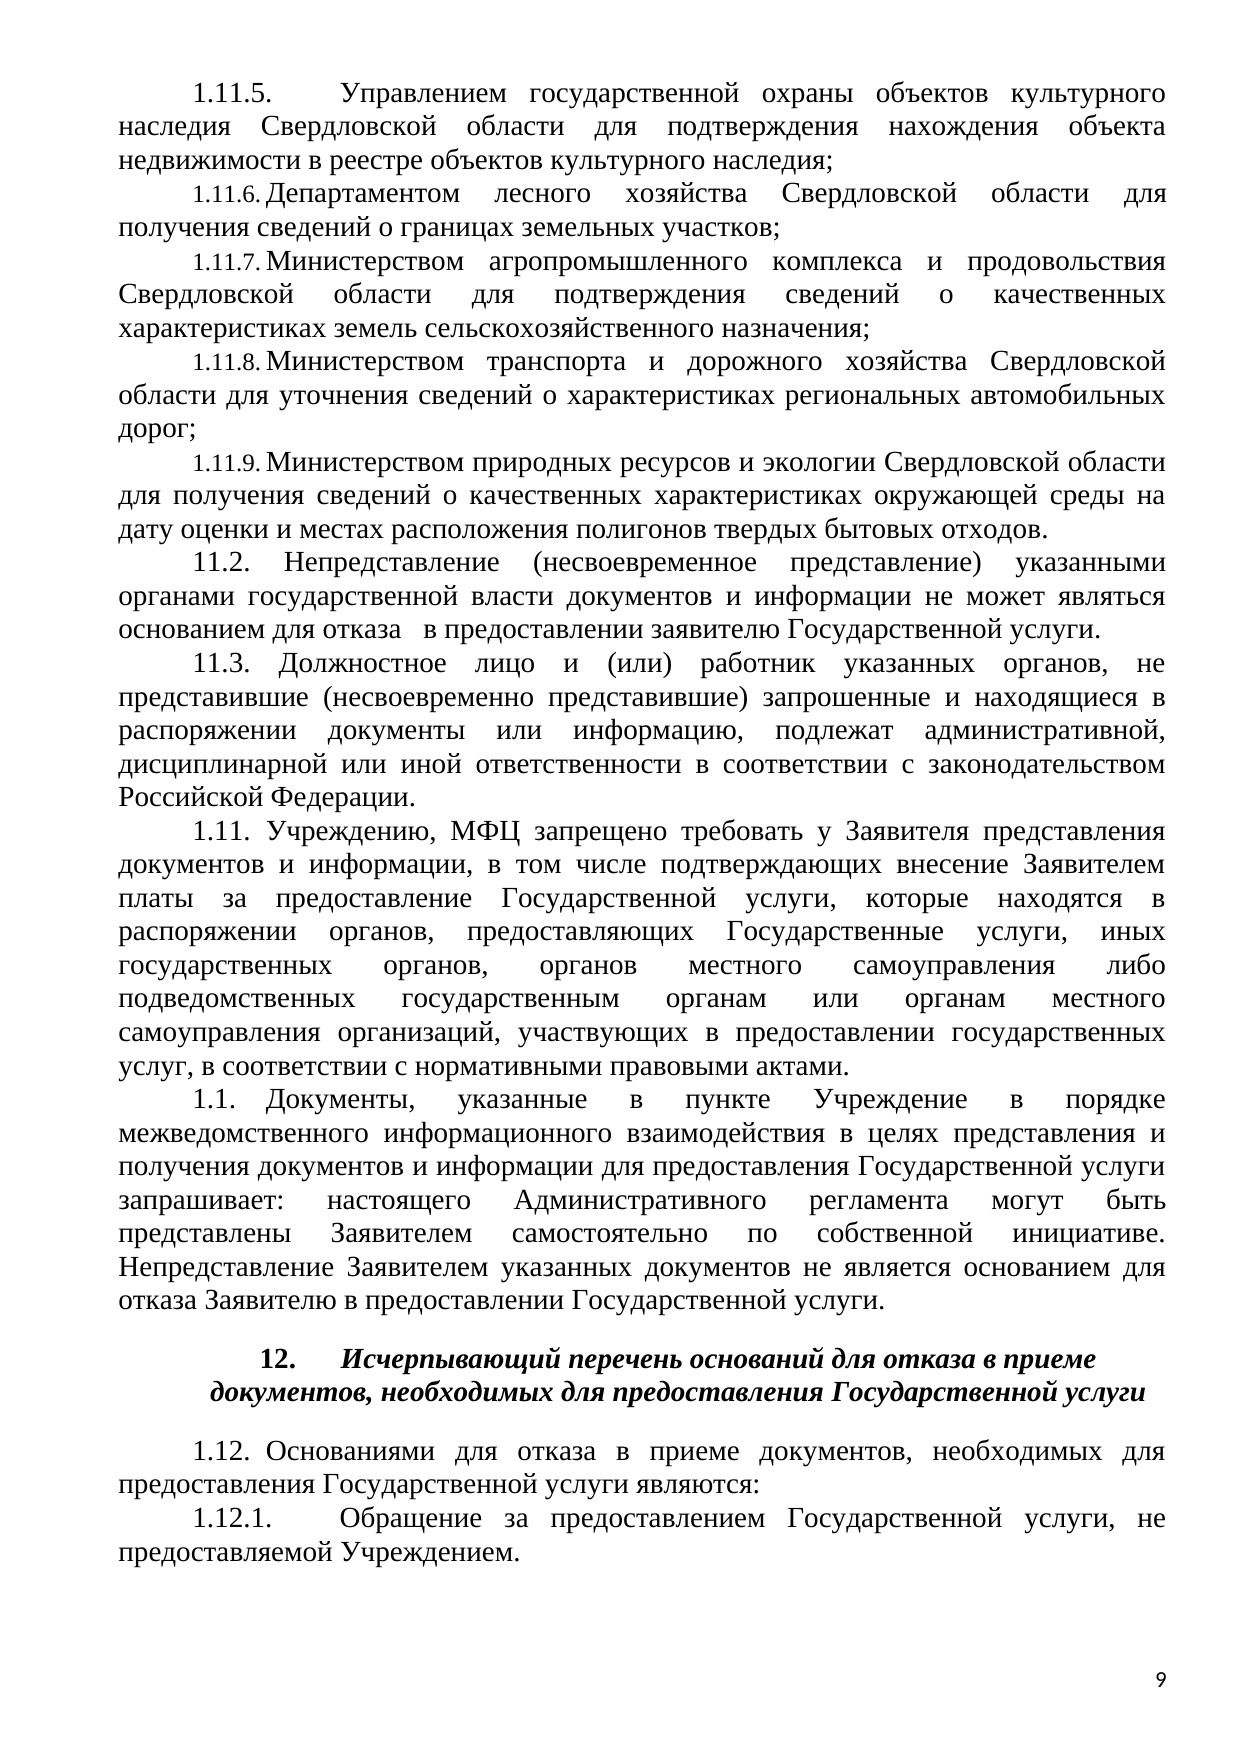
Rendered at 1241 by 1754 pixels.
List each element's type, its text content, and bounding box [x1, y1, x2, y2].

list Учреждению, МФЦ запрещено требовать у Заявителя представления документов и информации, в том числе подтверждающих внесение Заявителем платы за предоставление Государственной услуги, которые находятся в распоряжении органов, предоставляющих Государственные услуги, иных государственных органов, органов местного самоуправления либо подведомственных государственным органам или органам местного самоуправления организаций, участвующих в предоставлении государственных услуг, в соответствии с нормативными правовыми актами. [118, 813, 1167, 1081]
text 11.2. Непредставление (несвоевременное представление) указанными органами государственной власти документов и информации не может являться основанием для отказа в предоставлении заявителю Государственной услуги. [118, 544, 1167, 645]
list Обращение за предоставлением Государственной услуги, не предоставляемой Учреждением. [118, 1500, 1167, 1567]
list Управлением государственной охраны объектов культурного наследия Свердловской области для подтверждения нахождения объекта недвижимости в реестре объектов культурного наследия; [118, 75, 1167, 176]
list Основаниями для отказа в приеме документов, необходимых для предоставления Государственной услуги являются: [118, 1433, 1167, 1500]
list Документы, указанные в пункте Учреждение в порядке межведомственного информационного взаимодействия в целях представления и получения документов и информации для предоставления Государственной услуги запрашивает: настоящего Административного регламента могут быть представлены Заявителем самостоятельно по собственной инициативе. Непредставление Заявителем указанных документов не является основанием для отказа Заявителю в предоставлении Государственной услуги. [118, 1081, 1167, 1316]
list Министерством транспорта и дорожного хозяйства Свердловской области для уточнения сведений о характеристиках региональных автомобильных дорог; [118, 343, 1167, 444]
list Министерством природных ресурсов и экологии Свердловской области для получения сведений о качественных характеристиках окружающей среды на дату оценки и местах расположения полигонов твердых бытовых отходов. [118, 444, 1167, 544]
list Министерством агропромышленного комплекса и продовольствия Свердловской области для подтверждения сведений о качественных характеристиках земель сельскохозяйственного назначения; [118, 243, 1167, 343]
subtitle Исчерпывающий перечень оснований для отказа в приеме документов, необходимых для предоставления Государственной услуги [192, 1341, 1167, 1408]
text 11.3. Должностное лицо и (или) работник указанных органов, не представившие (несвоевременно представившие) запрошенные и находящиеся в распоряжении документы или информацию, подлежат административной, дисциплинарной или иной ответственности в соответствии с законодательством Российской Федерации. [118, 645, 1167, 813]
list Департаментом лесного хозяйства Свердловской области для получения сведений о границах земельных участков; [118, 176, 1167, 243]
